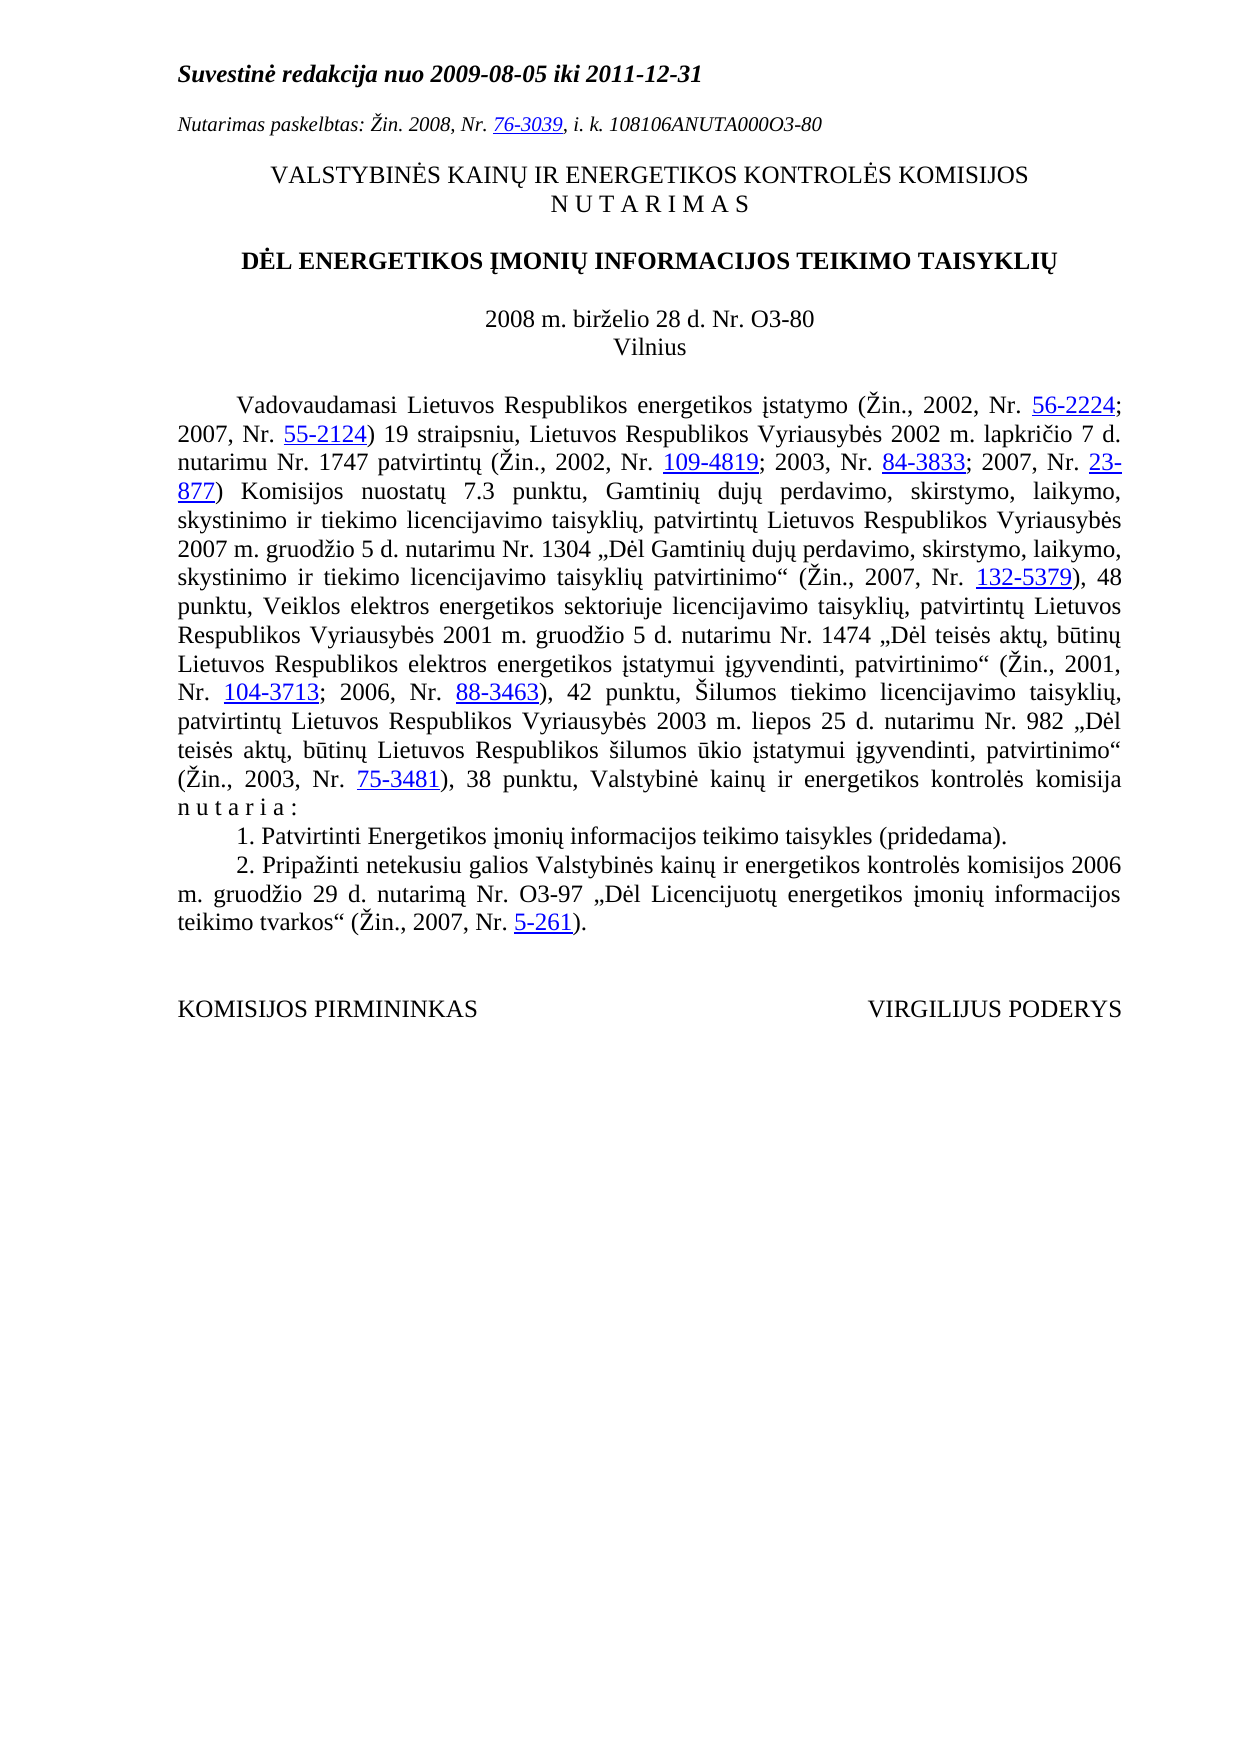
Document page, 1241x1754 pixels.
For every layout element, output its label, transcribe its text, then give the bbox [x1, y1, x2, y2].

text 1. Patvirtinti Energetikos įmonių informacijos teikimo taisykles (pridedama). [177, 821, 1122, 850]
text Vadovaudamasi Lietuvos Respublikos energetikos įstatymo (Žin., 2002, Nr. 56-2224; 2007, Nr. 55-2124) 19 straipsniu, Lietuvos Respublikos Vyriausybės 2002 m. lapkričio 7 d. nutarimu Nr. 1747 patvirtintų (Žin., 2002, Nr. 109-4819; 2003, Nr. 84-3833; 2007, Nr. 23-877) Komisijos nuostatų 7.3 punktu, Gamtinių dujų perdavimo, skirstymo, laikymo, skystinimo ir tiekimo licencijavimo taisyklių, patvirtintų Lietuvos Respublikos Vyriausybės 2007 m. gruodžio 5 d. nutarimu Nr. 1304 „Dėl Gamtinių dujų perdavimo, skirstymo, laikymo, skystinimo ir tiekimo licencijavimo taisyklių patvirtinimo“ (Žin., 2007, Nr. 132-5379), 48 punktu, Veiklos elektros energetikos sektoriuje licencijavimo taisyklių, patvirtintų Lietuvos Respublikos Vyriausybės 2001 m. gruodžio 5 d. nutarimu Nr. 1474 „Dėl teisės aktų, būtinų Lietuvos Respublikos elektros energetikos įstatymui įgyvendinti, patvirtinimo“ (Žin., 2001, Nr. 104-3713; 2006, Nr. 88-3463), 42 punktu, Šilumos tiekimo licencijavimo taisyklių, patvirtintų Lietuvos Respublikos Vyriausybės 2003 m. liepos 25 d. nutarimu Nr. 982 „Dėl teisės aktų, būtinų Lietuvos Respublikos šilumos ūkio įstatymui įgyvendinti, patvirtinimo“ (Žin., 2003, Nr. 75-3481), 38 punktu, Valstybinė kainų ir energetikos kontrolės komisija nutaria: [177, 390, 1122, 821]
text DĖL ENERGETIKOS ĮMONIŲ INFORMACIJOS TEIKIMO TAISYKLIŲ [177, 246, 1122, 275]
text Nutarimas paskelbtas: Žin. 2008, Nr. 76-3039, i. k. 108106ANUTA000O3-80 [177, 112, 1122, 136]
text 2. Pripažinti netekusiu galios Valstybinės kainų ir energetikos kontrolės komisijos 2006 m. gruodžio 29 d. nutarimą Nr. O3-97 „Dėl Licencijuotų energetikos įmonių informacijos teikimo tvarkos“ (Žin., 2007, Nr. 5-261). [177, 850, 1122, 936]
text KOMISIJOS PIRMININKAS VIRGILIJUS PODERYS [177, 994, 1122, 1022]
text NUTARIMAS [177, 189, 1122, 217]
text VALSTYBINĖS KAINŲ IR ENERGETIKOS KONTROLĖS KOMISIJOS [177, 160, 1122, 189]
text 2008 m. birželio 28 d. Nr. O3-80 [177, 304, 1122, 332]
text Suvestinė redakcija nuo 2009-08-05 iki 2011-12-31 [177, 59, 1122, 88]
text Vilnius [177, 332, 1122, 361]
